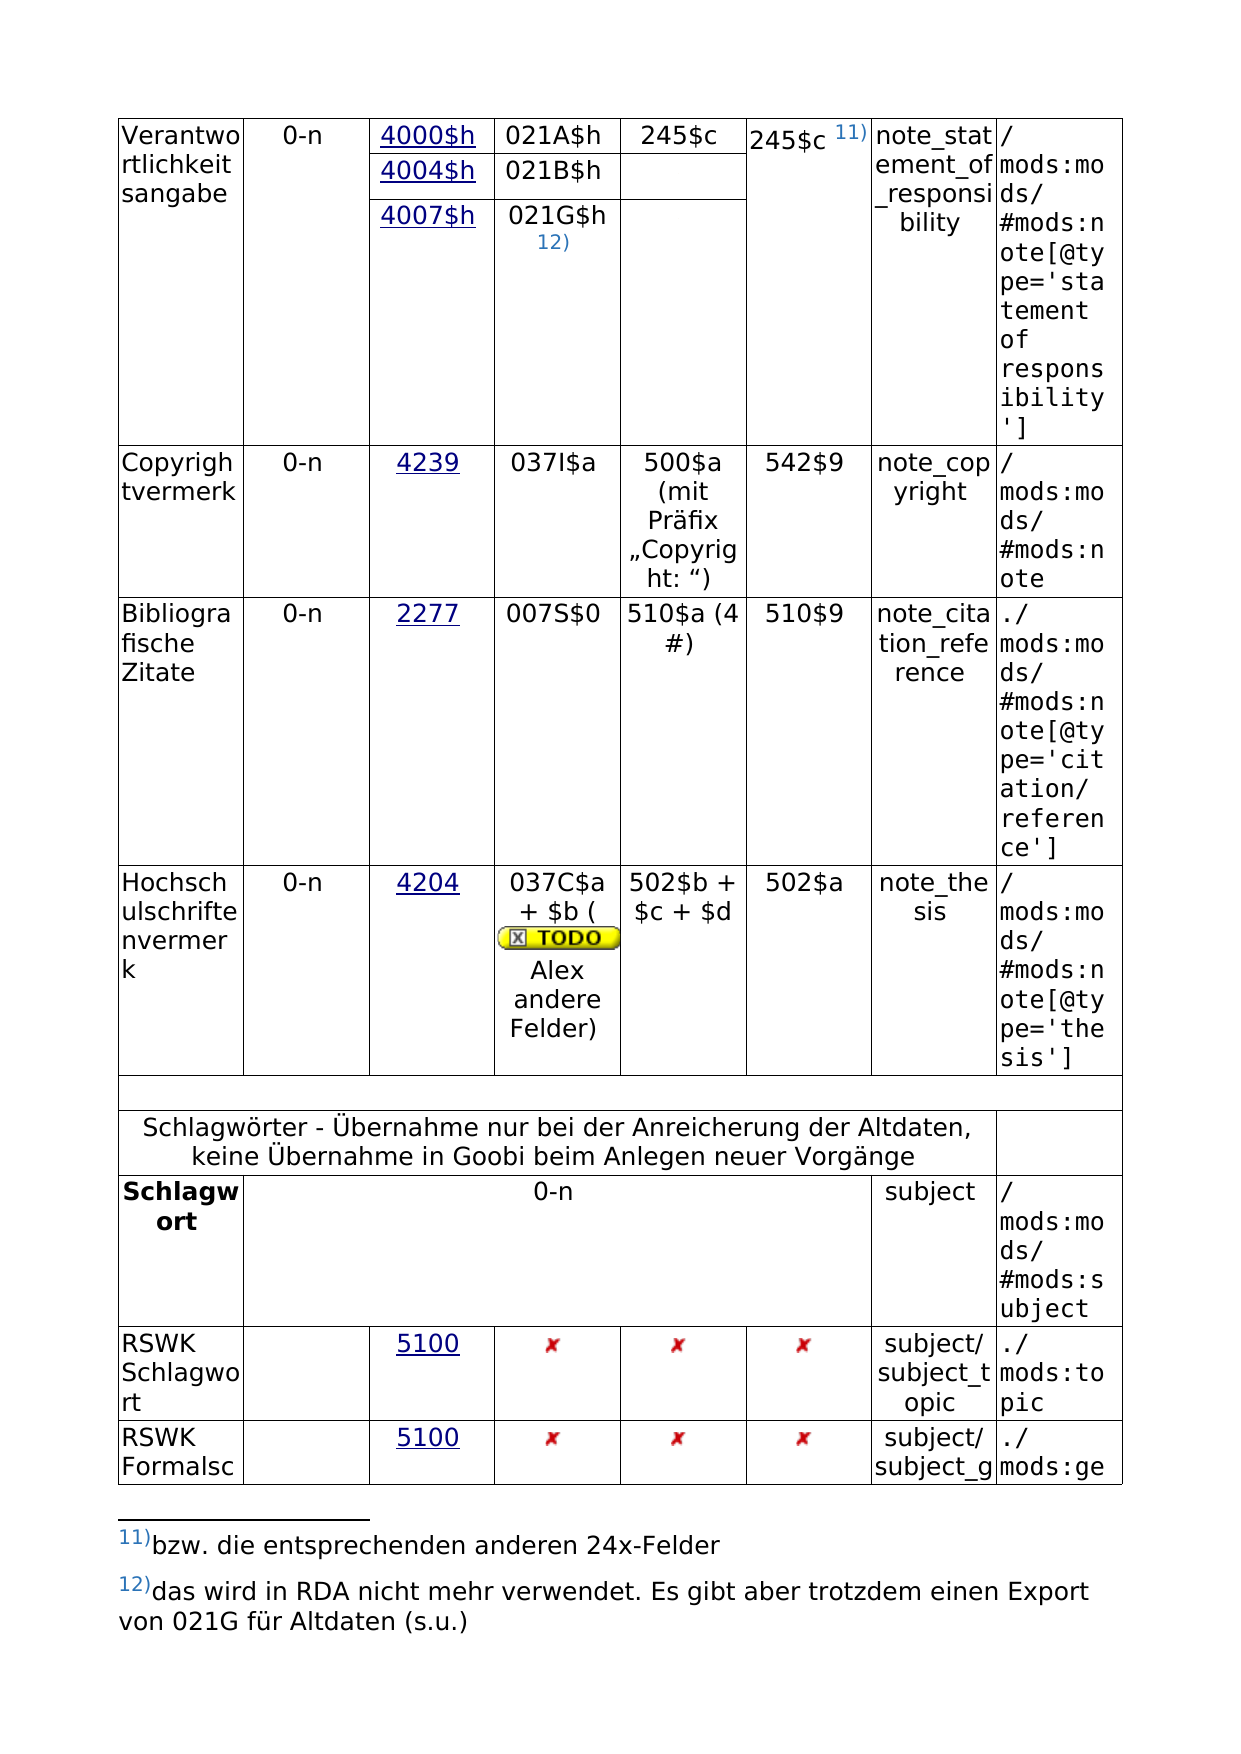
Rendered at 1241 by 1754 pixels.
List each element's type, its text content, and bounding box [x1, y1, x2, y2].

table_cell 4239 [370, 446, 494, 597]
table_cell 245$c [621, 119, 746, 153]
table_cell [747, 1421, 871, 1484]
table_cell note_citation_reference [872, 598, 996, 865]
table_cell Verantwortlichkeitsangabe [119, 119, 243, 445]
table_cell 2277 [370, 598, 494, 865]
table_cell [495, 1421, 620, 1484]
table_cell 4204 [370, 866, 494, 1075]
table_cell [244, 1421, 369, 1484]
table_cell note_statement_of_responsibility [872, 119, 996, 445]
table_cell /mods:mods/#mods:note[@type='statement of responsibility'] [997, 119, 1122, 445]
picture [796, 1338, 813, 1353]
picture [545, 1338, 562, 1353]
table_cell 021G$h [495, 200, 620, 445]
table_cell 037I$a [495, 446, 620, 597]
table_cell 5100 [370, 1327, 494, 1420]
table_cell 0-n [244, 119, 369, 445]
table_cell 0-n [244, 866, 369, 1075]
table_cell [119, 1076, 1122, 1110]
table_cell [244, 1327, 369, 1420]
picture [796, 1432, 813, 1446]
table_cell subject/subject_g [872, 1421, 996, 1484]
table_cell [747, 1327, 871, 1420]
picture [671, 1432, 687, 1446]
table_cell [621, 154, 746, 198]
table_cell note_thesis [872, 866, 996, 1075]
table_cell 007S$0 [495, 598, 620, 865]
table_cell 4000$h [370, 119, 494, 153]
picture [545, 1432, 562, 1446]
table_cell subject/subject_topic [872, 1327, 996, 1420]
table_cell 4007$h [370, 200, 494, 445]
table_cell [621, 1327, 746, 1420]
table_cell 021B$h [495, 154, 620, 198]
table_cell 502$a [747, 866, 871, 1075]
table_cell 510$9 [747, 598, 871, 865]
table_cell [621, 200, 746, 445]
table_cell 037C$a + $b ( Alex andere Felder) [495, 866, 620, 1075]
table_cell Bibliografische Zitate [119, 598, 243, 865]
table_cell ./mods:mods/#mods:note[@type='citation/reference'] [997, 598, 1122, 865]
table_cell [621, 1421, 746, 1484]
table_cell Schlagwörter - Übernahme nur bei der Anreicherung der Altdaten, keine Übernahme in Goobi beim Anlegen neuer Vorgänge [119, 1111, 996, 1174]
table_cell note_copyright [872, 446, 996, 597]
table_cell 0-n [244, 1176, 871, 1326]
table_cell /mods:mods/#mods:note [997, 446, 1122, 597]
table_cell 510$a (4 #) [621, 598, 746, 865]
table_cell 021A$h [495, 119, 620, 153]
table_cell /mods:mods/#mods:note[@type='thesis'] [997, 866, 1122, 1075]
table_cell 502$b + $c + $d [621, 866, 746, 1075]
table_cell 0-n [244, 446, 369, 597]
table_cell Schlagwort [119, 1176, 243, 1326]
table_cell ./mods:topic [997, 1327, 1122, 1420]
table_cell Copyrightvermerk [119, 446, 243, 597]
table_cell 500$a (mit Präfix „Copyright: “) [621, 446, 746, 597]
table_cell /mods:mods/#mods:subject [997, 1176, 1122, 1326]
table_cell subject [872, 1176, 996, 1326]
table_cell [495, 1327, 620, 1420]
table_cell ./mods:ge [997, 1421, 1122, 1484]
table_cell 4004$h [370, 154, 494, 198]
table_cell 0-n [244, 598, 369, 865]
table_cell [997, 1111, 1122, 1174]
table_cell 5100 [370, 1421, 494, 1484]
table_cell RSWK Schlagwort [119, 1327, 243, 1420]
picture [497, 926, 621, 950]
table_cell 245$c [747, 119, 871, 445]
picture [671, 1338, 687, 1353]
table_cell Hochschulschriftenvermerk [119, 866, 243, 1075]
table_cell 542$9 [747, 446, 871, 597]
table_cell RSWK Formalsc [119, 1421, 243, 1484]
